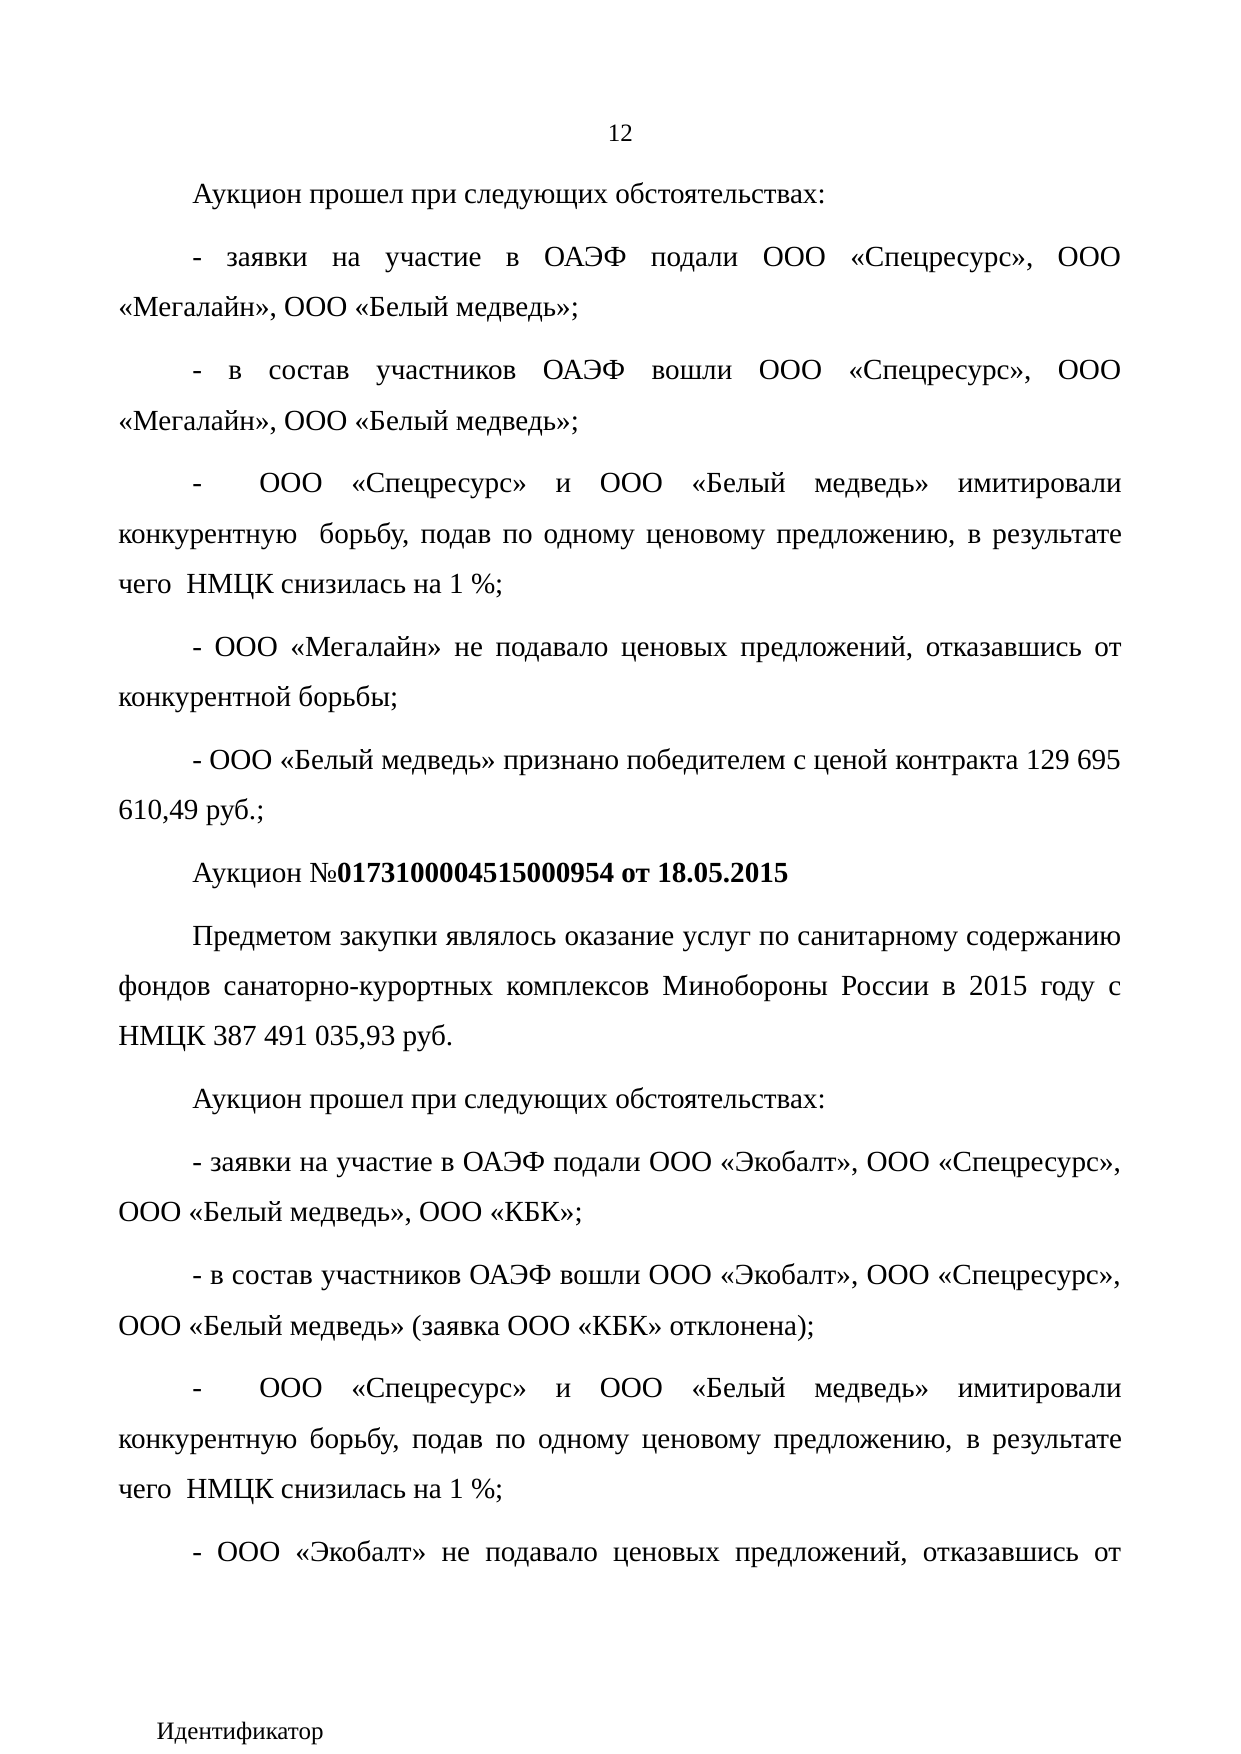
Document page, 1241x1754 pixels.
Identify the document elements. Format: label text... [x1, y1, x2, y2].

text - в состав участников ОАЭФ вошли ООО «Экобалт», ООО «Спецресурс», ООО «Белый медведь» (заявка ООО «КБК» отклонена); [118, 1257, 1122, 1341]
text Аукцион №0173100004515000954 от 18.05.2015 [118, 855, 1122, 889]
text - в состав участников ОАЭФ вошли ООО «Спецресурс», ООО «Мегалайн», ООО «Белый медведь»; [118, 352, 1122, 436]
text - ООО «Белый медведь» признано победителем с ценой контракта 129 695 610,49 руб.; [118, 742, 1122, 826]
text - ООО «Мегалайн» не подавало ценовых предложений, отказавшись от конкурентной борьбы; [118, 629, 1122, 713]
text - ООО «Экобалт» не подавало ценовых предложений, отказавшись от [118, 1534, 1122, 1567]
text - ООО «Спецресурс» и ООО «Белый медведь» имитировали конкурентную борьбу, подав по одному ценовому предложению, в результате чего НМЦК снизилась на 1 %; [118, 465, 1122, 599]
text Предметом закупки являлось оказание услуг по санитарному содержанию фондов санаторно-курортных комплексов Минобороны России в 2015 году с НМЦК 387 491 035,93 руб. [118, 918, 1122, 1052]
text - заявки на участие в ОАЭФ подали ООО «Экобалт», ООО «Спецресурс», ООО «Белый медведь», ООО «КБК»; [118, 1144, 1122, 1228]
text - ООО «Спецресурс» и ООО «Белый медведь» имитировали конкурентную борьбу, подав по одному ценовому предложению, в результате чего НМЦК снизилась на 1 %; [118, 1370, 1122, 1504]
text Аукцион прошел при следующих обстоятельствах: [118, 176, 1122, 210]
text Аукцион прошел при следующих обстоятельствах: [118, 1081, 1122, 1115]
text - заявки на участие в ОАЭФ подали ООО «Спецресурс», ООО «Мегалайн», ООО «Белый медведь»; [118, 239, 1122, 323]
